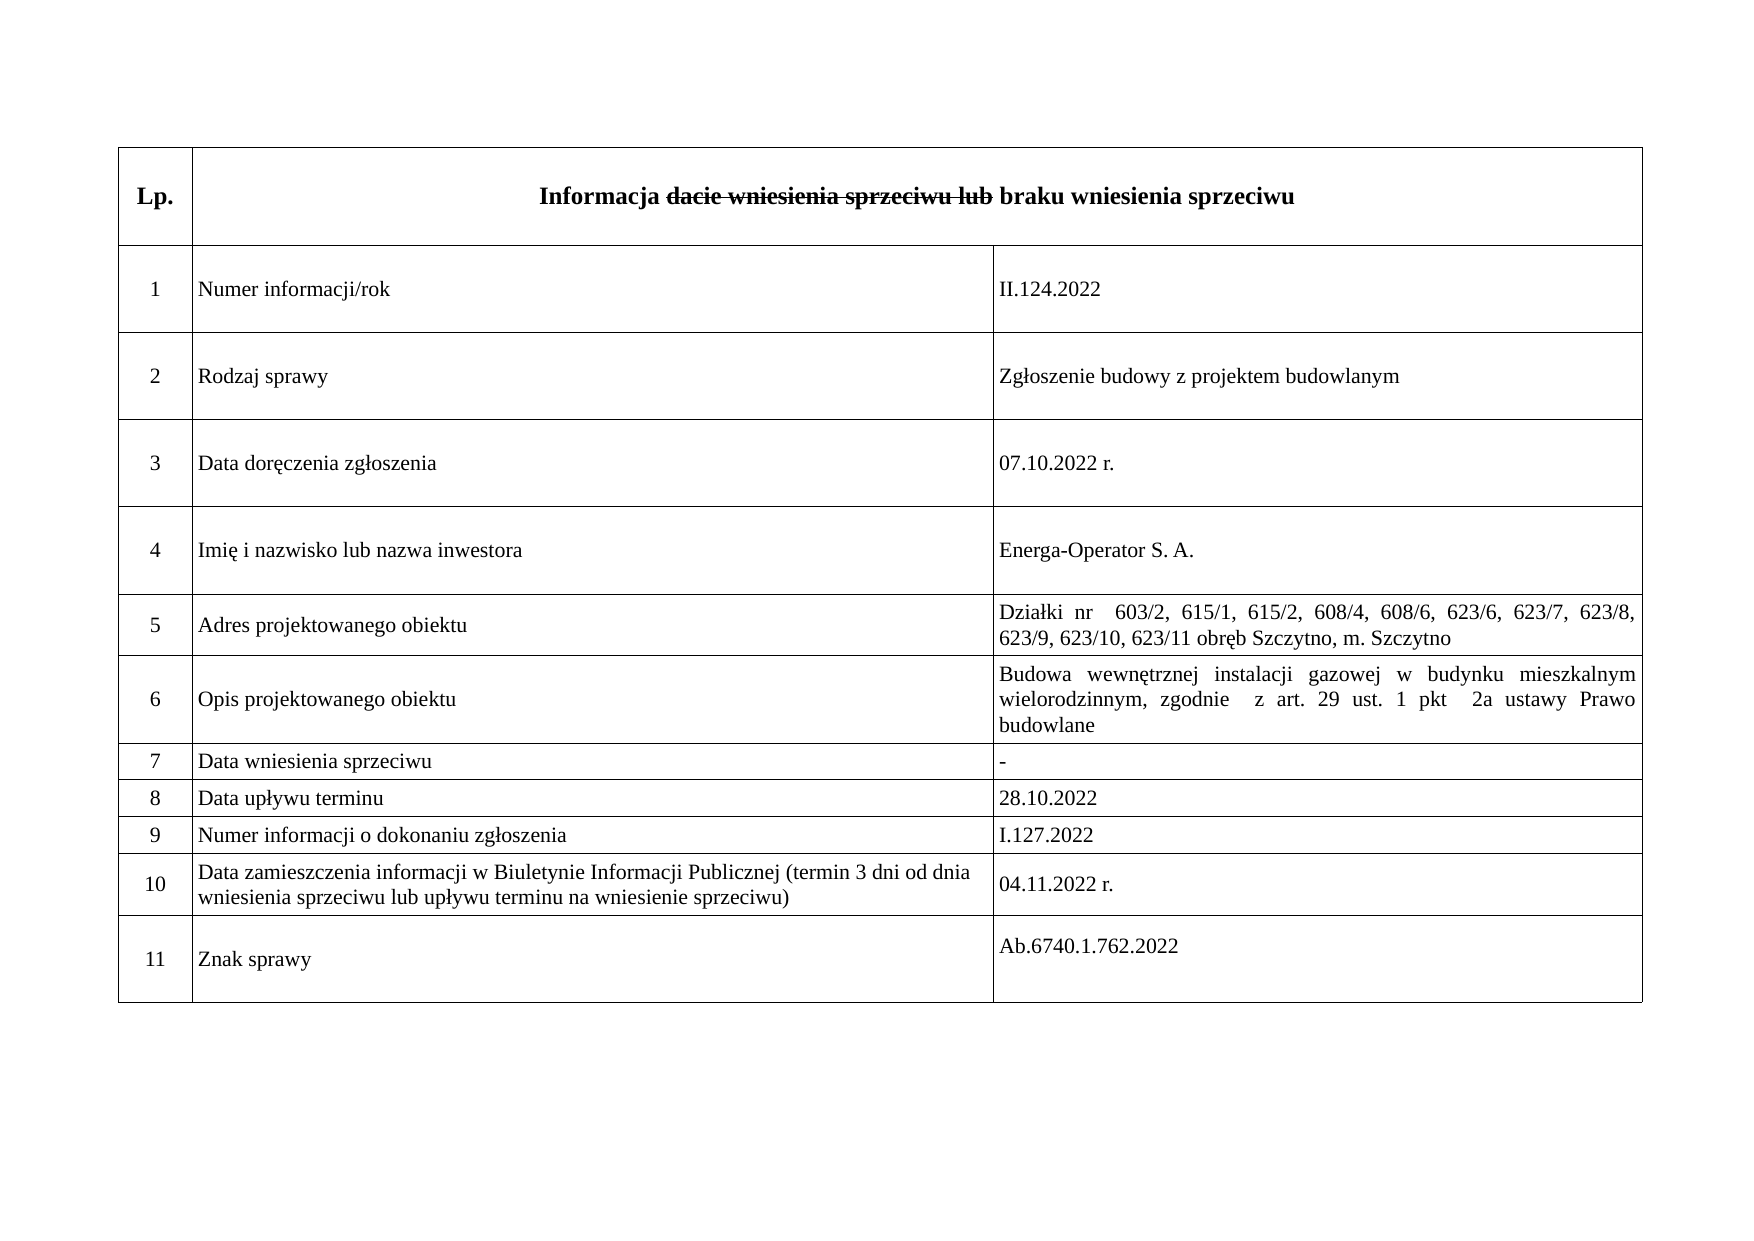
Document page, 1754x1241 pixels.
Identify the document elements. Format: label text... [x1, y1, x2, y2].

table_cell - [994, 744, 1642, 779]
table_cell 1 [119, 246, 192, 332]
table_cell Znak sprawy [193, 916, 993, 1002]
table_cell 4 [119, 507, 192, 593]
table_cell Zgłoszenie budowy z projektem budowlanym [994, 333, 1642, 419]
table_cell I.127.2022 [994, 817, 1642, 853]
table_cell 04.11.2022 r. [994, 854, 1642, 915]
table_header Informacja dacie wniesienia sprzeciwu lub braku wniesienia sprzeciwu [193, 148, 1642, 245]
table_cell 11 [119, 916, 192, 1002]
table_cell Opis projektowanego obiektu [193, 656, 993, 743]
table_cell 7 [119, 744, 192, 779]
table_cell Data upływu terminu [193, 780, 993, 816]
table_cell 8 [119, 780, 192, 816]
table_cell Energa-Operator S. A. [994, 507, 1642, 593]
table_cell 10 [119, 854, 192, 915]
table_cell Adres projektowanego obiektu [193, 595, 993, 655]
table_cell 28.10.2022 [994, 780, 1642, 816]
table_cell Numer informacji/rok [193, 246, 993, 332]
table_cell 9 [119, 817, 192, 853]
table_cell Data wniesienia sprzeciwu [193, 744, 993, 779]
table_cell Data zamieszczenia informacji w Biuletynie Informacji Publicznej (termin 3 dni od dnia wniesienia sprzeciwu lub upływu terminu na wniesienie sprzeciwu) [193, 854, 993, 915]
table_cell 2 [119, 333, 192, 419]
table_cell Rodzaj sprawy [193, 333, 993, 419]
table_cell 3 [119, 420, 192, 506]
table_cell Numer informacji o dokonaniu zgłoszenia [193, 817, 993, 853]
table_cell Data doręczenia zgłoszenia [193, 420, 993, 506]
table_cell Budowa wewnętrznej instalacji gazowej w budynku mieszkalnym wielorodzinnym, zgodnie z art. 29 ust. 1 pkt 2a ustawy Prawo budowlane [994, 656, 1642, 743]
table_cell Działki nr 603/2, 615/1, 615/2, 608/4, 608/6, 623/6, 623/7, 623/8, 623/9, 623/10, 623/11 obręb Szczytno, m. Szczytno [994, 595, 1642, 655]
table_cell 6 [119, 656, 192, 743]
table_cell 5 [119, 595, 192, 655]
table_cell II.124.2022 [994, 246, 1642, 332]
table_cell Imię i nazwisko lub nazwa inwestora [193, 507, 993, 593]
table_header Lp. [119, 148, 192, 245]
table_cell 07.10.2022 r. [994, 420, 1642, 506]
table_cell Ab.6740.1.762.2022 [994, 916, 1642, 1002]
